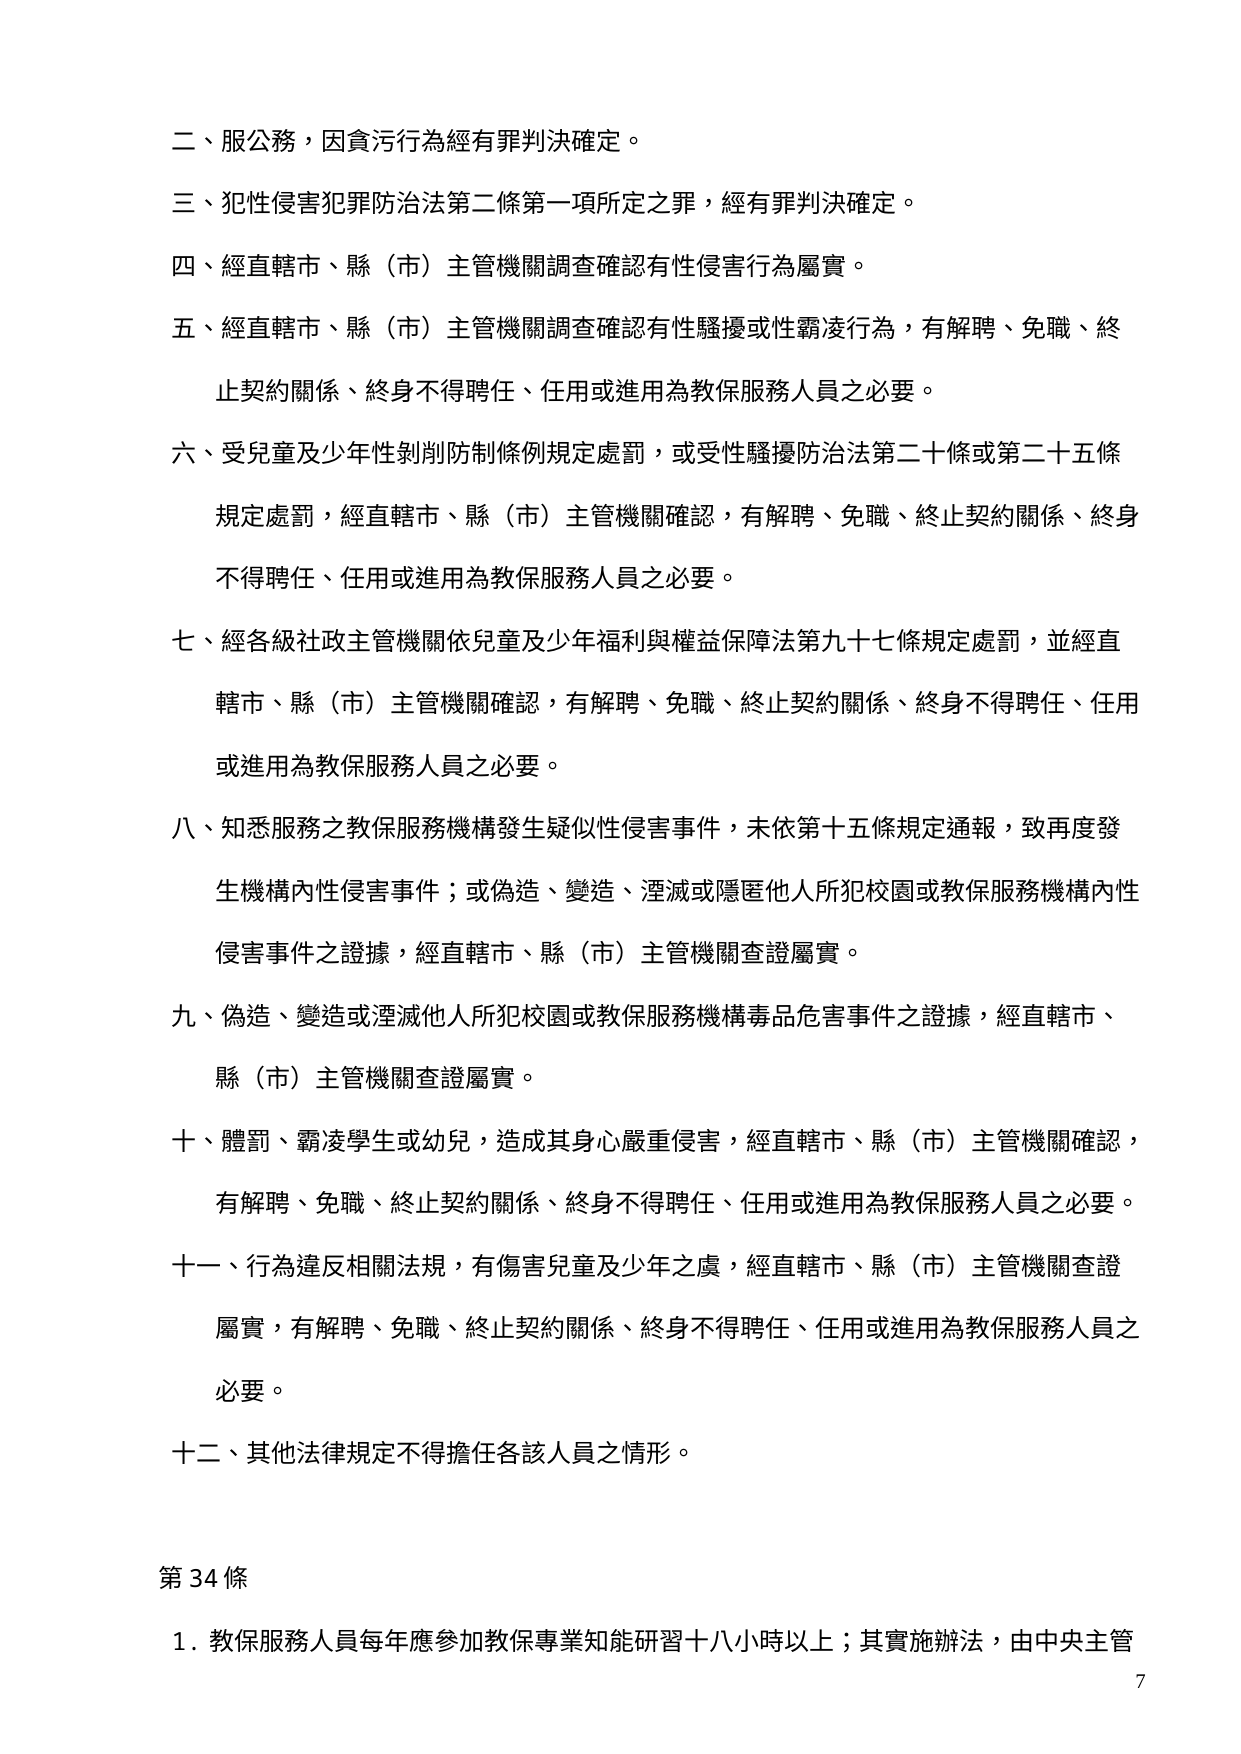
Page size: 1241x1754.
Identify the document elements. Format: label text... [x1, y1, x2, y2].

text 五、經直轄市、縣（市）主管機關調查確認有性騷擾或性霸凌行為，有解聘、免職、終止契約關係、終身不得聘任、任用或進用為教保服務人員之必要。 [171, 285, 1146, 410]
text 二、服公務，因貪污行為經有罪判決確定。 [171, 97, 1146, 160]
text 十二、其他法律規定不得擔任各該人員之情形。 [171, 1410, 1146, 1472]
list 教保服務人員每年應參加教保專業知能研習十八小時以上；其實施辦法，由中央主管 [171, 1597, 1146, 1660]
text 七、經各級社政主管機關依兒童及少年福利與權益保障法第九十七條規定處罰，並經直轄市、縣（市）主管機關確認，有解聘、免職、終止契約關係、終身不得聘任、任用或進用為教保服務人員之必要。 [171, 597, 1146, 785]
text 八、知悉服務之教保服務機構發生疑似性侵害事件，未依第十五條規定通報，致再度發生機構內性侵害事件；或偽造、變造、湮滅或隱匿他人所犯校園或教保服務機構內性侵害事件之證據，經直轄市、縣（市）主管機關查證屬實。 [171, 785, 1146, 972]
text 九、偽造、變造或湮滅他人所犯校園或教保服務機構毒品危害事件之證據，經直轄市、縣（市）主管機關查證屬實。 [171, 972, 1146, 1097]
text 十、體罰、霸凌學生或幼兒，造成其身心嚴重侵害，經直轄市、縣（市）主管機關確認，有解聘、免職、終止契約關係、終身不得聘任、任用或進用為教保服務人員之必要。 [171, 1097, 1146, 1222]
text 第34條 [158, 1535, 1146, 1597]
text 六、受兒童及少年性剝削防制條例規定處罰，或受性騷擾防治法第二十條或第二十五條規定處罰，經直轄市、縣（市）主管機關確認，有解聘、免職、終止契約關係、終身不得聘任、任用或進用為教保服務人員之必要。 [171, 410, 1146, 597]
text 四、經直轄市、縣（市）主管機關調查確認有性侵害行為屬實。 [171, 222, 1146, 285]
text 十一、行為違反相關法規，有傷害兒童及少年之虞，經直轄市、縣（市）主管機關查證屬實，有解聘、免職、終止契約關係、終身不得聘任、任用或進用為教保服務人員之必要。 [171, 1222, 1146, 1410]
text 三、犯性侵害犯罪防治法第二條第一項所定之罪，經有罪判決確定。 [171, 160, 1146, 222]
